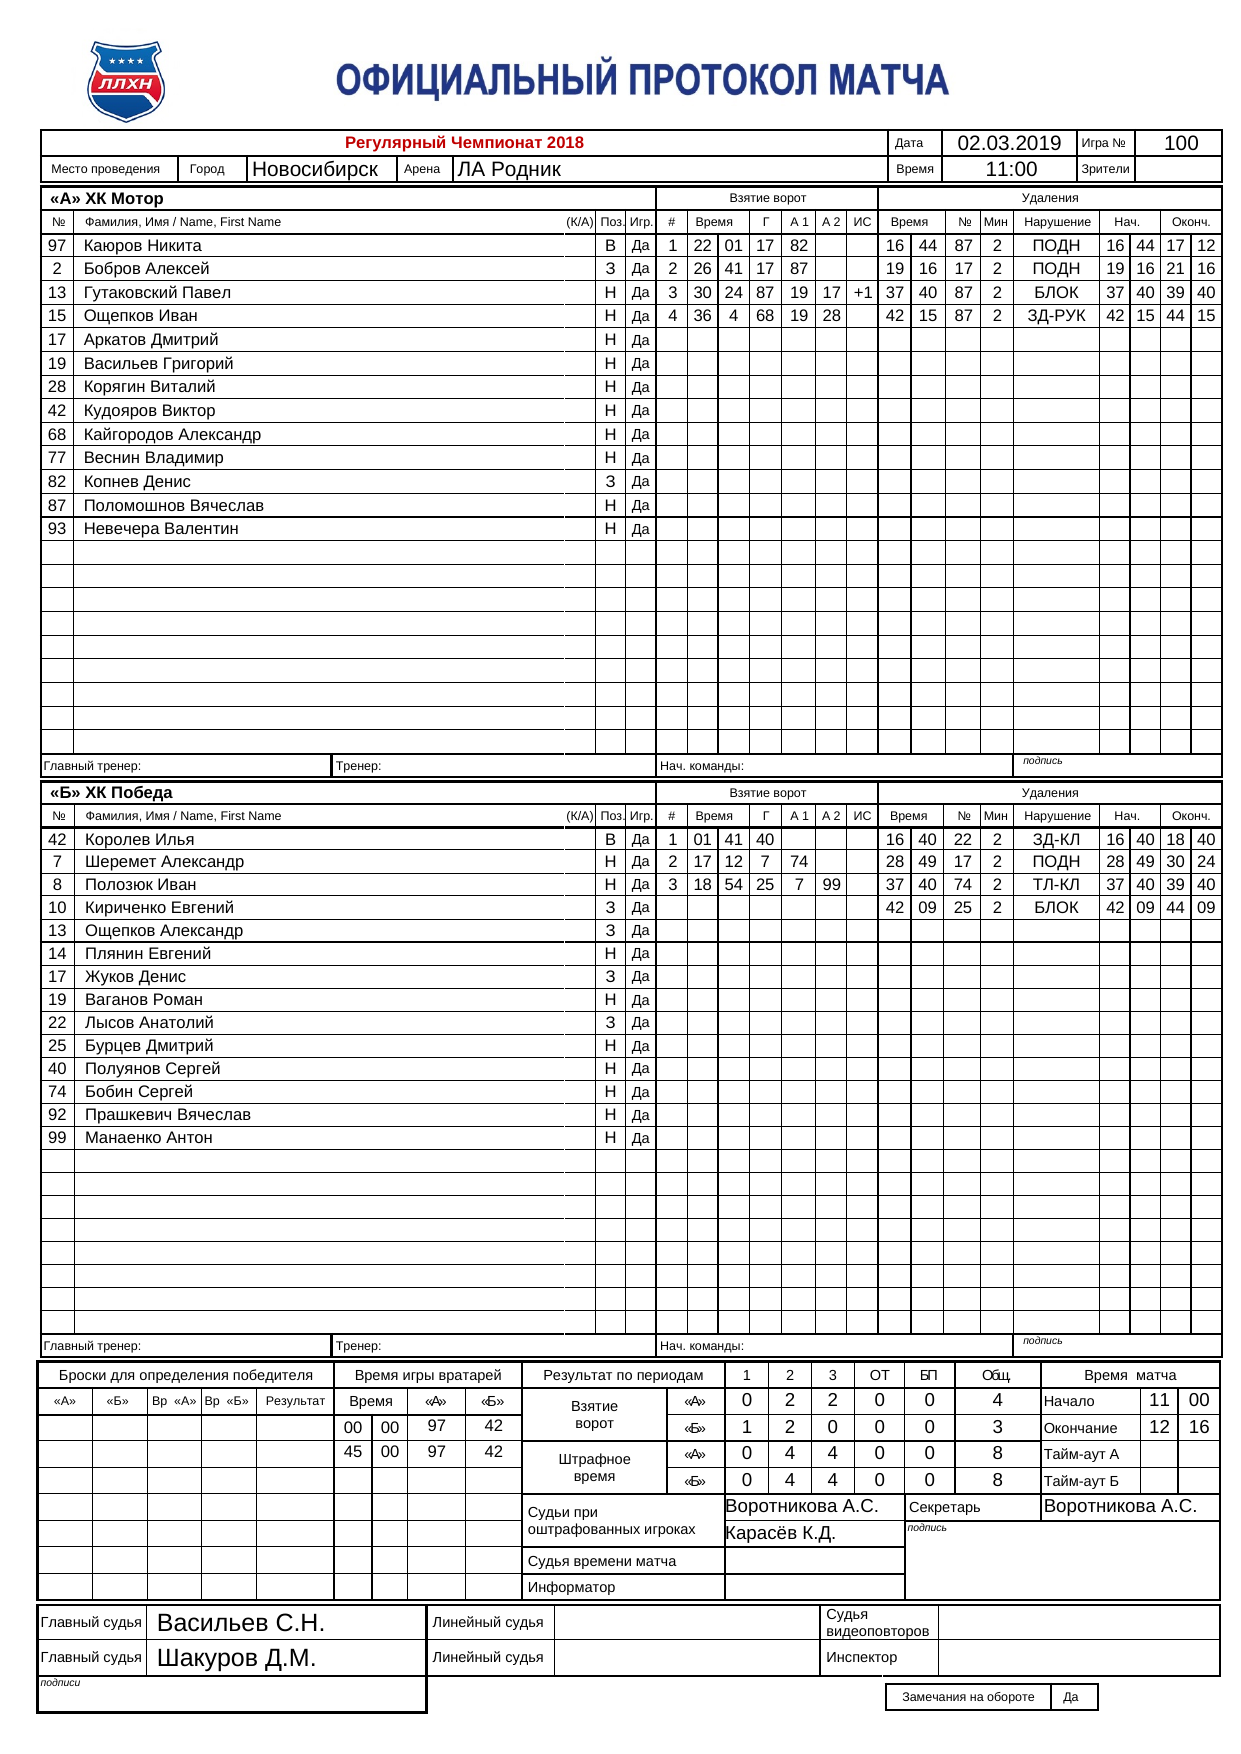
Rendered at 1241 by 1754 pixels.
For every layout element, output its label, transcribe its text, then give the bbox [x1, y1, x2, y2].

table_cell [257, 1468, 333, 1493]
table_cell 22 [688, 235, 717, 256]
table_cell 92 [42, 1104, 74, 1126]
table_cell Нарушение [1014, 805, 1099, 826]
table_cell [1014, 588, 1099, 611]
table_cell [466, 1547, 521, 1573]
table_cell [816, 707, 846, 729]
table_cell [782, 829, 815, 849]
table_cell [1161, 707, 1190, 729]
table_cell [1014, 541, 1099, 564]
table_cell [750, 1058, 781, 1079]
table_cell [1161, 1196, 1190, 1218]
table_cell 99 [42, 1127, 74, 1149]
table_cell [657, 1127, 687, 1149]
table_cell [93, 1441, 147, 1467]
table_cell [719, 920, 749, 941]
table_cell [657, 989, 687, 1011]
table_cell 22 [944, 829, 980, 849]
table_cell [75, 1219, 564, 1241]
table_cell Н [596, 328, 625, 351]
table_cell [782, 423, 815, 445]
table_cell [1100, 636, 1129, 658]
table_cell [816, 1127, 846, 1149]
table_cell Полуянов Сергей [75, 1058, 564, 1079]
table_cell [1131, 1265, 1160, 1287]
table_cell [688, 1311, 717, 1333]
table_cell 21 [1161, 257, 1190, 280]
table_cell [847, 829, 877, 849]
table_cell [202, 1494, 256, 1520]
table_cell [596, 683, 625, 706]
table_cell [782, 1035, 815, 1057]
table_cell З [596, 896, 625, 918]
table_cell [1192, 636, 1221, 658]
table_cell [912, 636, 945, 658]
table_cell Н [596, 943, 625, 964]
table_cell [1131, 1081, 1160, 1103]
table_cell Нач. [1100, 805, 1160, 826]
table_cell 12 [1192, 235, 1221, 256]
table_cell [912, 1012, 943, 1033]
table_cell [688, 376, 717, 398]
table_cell [944, 1311, 980, 1333]
table_cell 40 [912, 829, 943, 849]
table_cell [1014, 446, 1099, 469]
table_cell [688, 1242, 717, 1264]
table_cell [1161, 1311, 1190, 1333]
table_cell Да [626, 1035, 655, 1057]
table_cell [750, 1288, 781, 1310]
table_cell [816, 565, 846, 587]
table_cell Да [626, 874, 655, 895]
table_cell [847, 1127, 877, 1149]
table_cell [1192, 1242, 1221, 1264]
table_cell [565, 423, 595, 445]
table_cell [596, 1219, 625, 1241]
table_cell [879, 1127, 910, 1149]
table_cell [981, 1288, 1013, 1310]
table_cell Жуков Денис [75, 966, 564, 987]
table_cell [1100, 659, 1129, 682]
table_cell [688, 494, 717, 516]
table_cell [1192, 423, 1221, 445]
table_cell [847, 305, 877, 327]
table_cell [944, 1196, 980, 1218]
table_cell Бобин Сергей [75, 1081, 564, 1103]
table_cell [816, 943, 846, 964]
table_cell [1131, 1058, 1160, 1079]
table_cell [912, 588, 945, 611]
table_cell [1161, 989, 1190, 1011]
table_cell [719, 896, 749, 918]
table_cell [847, 612, 877, 634]
table_cell [565, 1104, 595, 1126]
table_cell [1161, 1012, 1190, 1033]
table_cell [148, 1441, 201, 1467]
table_cell [981, 636, 1013, 658]
table_cell Да [626, 257, 655, 280]
table_cell З [596, 470, 625, 493]
table_cell [688, 989, 717, 1011]
table_cell [626, 1173, 655, 1195]
table_cell [657, 588, 687, 611]
table_cell [202, 1574, 256, 1599]
table_cell Ощепков Александр [75, 920, 564, 941]
table_cell Н [596, 850, 625, 872]
table_cell [782, 636, 815, 658]
table_cell [565, 707, 595, 729]
table_cell 16 [879, 829, 910, 849]
table_cell ИС [847, 805, 877, 826]
table_cell [626, 636, 655, 658]
table_cell [816, 541, 846, 564]
table_cell [1100, 541, 1129, 564]
table_cell [816, 920, 846, 941]
table_header Да [1052, 1685, 1097, 1709]
table_cell Игр. [626, 805, 655, 826]
table_cell [1131, 1196, 1160, 1218]
table_cell [1014, 707, 1099, 729]
table_cell [816, 423, 846, 445]
table_cell [596, 541, 625, 564]
table_cell [1100, 612, 1129, 634]
table_cell [596, 612, 625, 634]
table_cell [1131, 1219, 1160, 1241]
table_cell [1100, 1196, 1129, 1218]
table_cell [1131, 328, 1160, 351]
table_cell 14 [42, 943, 74, 964]
table_cell 7 [42, 850, 74, 872]
table_cell [565, 518, 595, 540]
table_cell [408, 1494, 465, 1520]
table_cell [1014, 399, 1099, 422]
table_cell [1192, 328, 1221, 351]
table_cell [719, 989, 749, 1011]
picture [5, 28, 1179, 129]
table_cell [750, 1104, 781, 1126]
table_cell [1014, 1012, 1099, 1033]
table_cell Да [626, 1081, 655, 1103]
table_cell [1014, 470, 1099, 493]
table_cell Бобров Алексей [74, 257, 564, 280]
table_cell Главный судья [39, 1606, 146, 1639]
table_cell [555, 1640, 819, 1675]
table_cell [1161, 612, 1190, 634]
table_cell [1131, 1012, 1160, 1033]
table_cell [879, 399, 910, 422]
table_cell Да [626, 829, 655, 849]
table_cell [688, 659, 717, 682]
table_cell [944, 1035, 980, 1057]
table_cell 42 [42, 399, 73, 422]
table_cell [719, 588, 749, 611]
table_cell [944, 920, 980, 941]
table_cell [912, 470, 945, 493]
table_cell Время [688, 805, 749, 826]
table_cell Да [626, 1127, 655, 1149]
table_cell [750, 943, 781, 964]
table_cell 42 [879, 896, 910, 918]
table_cell 97 [42, 235, 73, 256]
table_cell [719, 1242, 749, 1264]
table_cell З [596, 966, 625, 987]
table_cell [1014, 1081, 1099, 1103]
table_cell [1131, 518, 1160, 540]
table_cell Линейный судья [428, 1606, 554, 1639]
table_cell [1131, 1311, 1160, 1333]
table_cell [74, 565, 564, 587]
table_cell [1131, 1150, 1160, 1172]
table_cell 10 [42, 896, 74, 918]
table_cell [946, 588, 980, 611]
table_header Регулярный Чемпионат 2018 [42, 131, 887, 155]
table_cell [1192, 707, 1221, 729]
table_cell [816, 1035, 846, 1057]
table_cell [847, 494, 877, 516]
table_cell Да [626, 328, 655, 351]
table_cell Да [626, 1058, 655, 1079]
table_cell [750, 541, 781, 564]
table_cell [93, 1547, 147, 1573]
table_cell [1131, 588, 1160, 611]
table_cell [944, 989, 980, 1011]
table_cell 25 [944, 896, 980, 918]
table_cell [565, 352, 595, 374]
table_cell 0 [905, 1468, 954, 1493]
table_cell [946, 328, 980, 351]
table_cell [879, 730, 910, 753]
table_cell (К/А) [565, 805, 595, 826]
table_cell [565, 829, 595, 849]
table_cell [148, 1416, 201, 1440]
table_cell 97 [408, 1416, 465, 1440]
table_cell [912, 1196, 943, 1218]
table_cell А 1 [782, 211, 815, 233]
table_cell [782, 446, 815, 469]
table_cell 15 [912, 305, 945, 327]
table_cell [946, 541, 980, 564]
table_cell [1192, 943, 1221, 964]
table_cell [1100, 920, 1129, 941]
table_cell [1100, 328, 1129, 351]
table_cell [879, 707, 910, 729]
table_cell [1100, 943, 1129, 964]
table_cell [565, 376, 595, 398]
table_cell [782, 1012, 815, 1033]
table_header «Б» ХК Победа [42, 783, 655, 803]
table_cell [565, 257, 595, 280]
table_cell [1161, 565, 1190, 587]
table_cell [719, 328, 749, 351]
table_cell [1131, 494, 1160, 516]
table_cell [596, 659, 625, 682]
table_cell Фамилия, Имя / Name, First Name [74, 211, 565, 233]
table_cell Да [626, 989, 655, 1011]
table_cell [688, 399, 717, 422]
table_cell [782, 1242, 815, 1264]
table_cell [1100, 707, 1129, 729]
table_cell [944, 1127, 980, 1149]
table_cell [1161, 494, 1190, 516]
table_cell [981, 1265, 1013, 1287]
table_cell Васильев С.Н. [147, 1606, 425, 1639]
table_cell [1161, 1058, 1190, 1079]
table_cell [981, 943, 1013, 964]
table_cell Инспектор [821, 1640, 938, 1675]
table_cell 28 [879, 850, 910, 872]
table_cell [148, 1494, 201, 1520]
table_cell [816, 829, 846, 849]
table_header Удаления [879, 783, 1221, 803]
table_cell Васильев Григорий [74, 352, 564, 374]
table_cell [847, 376, 877, 398]
table_cell [657, 518, 687, 540]
table_header 02.03.2019 [943, 131, 1076, 155]
table_cell [202, 1468, 256, 1493]
table_cell [373, 1521, 407, 1546]
table_cell [1161, 376, 1190, 398]
table_cell [912, 1173, 943, 1195]
table_cell [1014, 1035, 1099, 1057]
table_cell [912, 1127, 943, 1149]
table_cell Да [626, 352, 655, 374]
table_cell [1014, 565, 1099, 587]
table_cell 2 [657, 850, 687, 872]
table_cell [657, 730, 687, 753]
table_cell [847, 659, 877, 682]
table_cell [39, 1521, 92, 1546]
table_cell 12 [719, 850, 749, 872]
table_cell [816, 328, 846, 351]
table_cell ПОДН [1014, 850, 1099, 872]
table_cell Н [596, 305, 625, 327]
table_cell [1099, 1682, 1220, 1711]
table_cell [565, 966, 595, 987]
table_cell [74, 730, 564, 753]
table_cell [1014, 1173, 1099, 1195]
table_cell [981, 1311, 1013, 1333]
table_cell 2 [981, 874, 1013, 895]
table_cell Да [626, 235, 655, 256]
table_cell 40 [42, 1058, 74, 1079]
table_cell 24 [719, 281, 749, 303]
table_cell [750, 896, 781, 918]
table_cell Нач. [1100, 211, 1160, 233]
table_cell З [596, 920, 625, 941]
table_cell 12 [1141, 1415, 1177, 1440]
table_cell [565, 1012, 595, 1033]
table_cell [657, 399, 687, 422]
table_cell [565, 989, 595, 1011]
table_cell Да [626, 1012, 655, 1033]
table_cell [1192, 1150, 1221, 1172]
table_cell [257, 1547, 333, 1573]
table_cell [719, 1104, 749, 1126]
table_cell [688, 588, 717, 611]
table_cell Каюров Никита [74, 235, 564, 256]
table_cell [750, 423, 781, 445]
table_cell [75, 1150, 564, 1172]
table_cell [847, 943, 877, 964]
table_cell [42, 541, 73, 564]
table_cell [1131, 423, 1160, 445]
table_cell 87 [946, 235, 980, 256]
table_cell [944, 1081, 980, 1103]
table_cell [1100, 683, 1129, 706]
table_cell 22 [42, 1012, 74, 1033]
table_cell 2 [42, 257, 73, 280]
table_cell № [42, 211, 73, 233]
table_cell [847, 1081, 877, 1103]
table_cell [750, 1265, 781, 1287]
table_cell [912, 565, 945, 587]
table_cell Королев Илья [75, 829, 564, 849]
table_cell [42, 1219, 74, 1241]
table_cell [1161, 1173, 1190, 1195]
table_cell [1014, 989, 1099, 1011]
table_cell Бурцев Дмитрий [75, 1035, 564, 1057]
table_cell [1100, 730, 1129, 753]
table_cell [202, 1547, 256, 1573]
table_cell Фамилия, Имя / Name, First Name [75, 805, 565, 826]
table_cell [688, 1265, 717, 1287]
table_cell [782, 683, 815, 706]
table_cell 1 [726, 1415, 768, 1440]
table_cell З [596, 257, 625, 280]
table_cell Н [596, 423, 625, 445]
table_cell [1014, 328, 1099, 351]
table_cell [1141, 1441, 1177, 1467]
table_cell 8 [956, 1442, 1040, 1467]
table_cell Штрафное время [523, 1442, 666, 1493]
table_cell [565, 612, 595, 634]
table_cell [847, 966, 877, 987]
table_cell 13 [42, 281, 73, 303]
table_cell [981, 1196, 1013, 1218]
table_cell 74 [944, 874, 980, 895]
table_cell [565, 281, 595, 303]
table_cell [688, 966, 717, 987]
table_cell [816, 235, 846, 256]
table_cell 82 [782, 235, 815, 256]
table_cell [912, 376, 945, 398]
table_cell Да [626, 518, 655, 540]
table_cell [1100, 446, 1129, 469]
table_cell [719, 423, 749, 445]
table_cell Нарушение [1014, 211, 1099, 233]
table_cell [879, 943, 910, 964]
table_header 1 [726, 1363, 768, 1387]
table_cell [688, 683, 717, 706]
table_cell В [596, 829, 625, 849]
table_cell 2 [812, 1389, 854, 1413]
table_cell [1100, 1104, 1129, 1126]
table_cell [912, 1150, 943, 1172]
table_cell [879, 1012, 910, 1033]
table_cell 25 [42, 1035, 74, 1057]
table_cell [257, 1441, 333, 1467]
table_cell [1161, 1150, 1190, 1172]
table_cell [981, 707, 1013, 729]
table_cell 40 [1131, 281, 1160, 303]
table_cell [42, 1288, 74, 1310]
table_cell [912, 352, 945, 374]
table_cell [1014, 352, 1099, 374]
table_cell [1131, 1035, 1160, 1057]
table_cell [1192, 683, 1221, 706]
table_cell [879, 1242, 910, 1264]
table_cell 44 [912, 235, 945, 256]
table_cell [565, 943, 595, 964]
table_cell [202, 1521, 256, 1546]
table_cell [1161, 943, 1190, 964]
table_cell [816, 257, 846, 280]
table_cell [879, 541, 910, 564]
table_cell [688, 565, 717, 587]
table_header Замечания на обороте [887, 1685, 1050, 1709]
table_cell [782, 1173, 815, 1195]
table_cell [847, 1035, 877, 1057]
table_cell (К/А) [565, 211, 595, 233]
table_cell [657, 541, 687, 564]
table_cell «Б» [668, 1415, 724, 1440]
table_cell Судья видеоповторов [821, 1606, 938, 1639]
table_cell Игр. [626, 211, 655, 233]
table_cell 87 [782, 257, 815, 280]
table_cell Секретарь [906, 1495, 1040, 1520]
table_cell [879, 1035, 910, 1057]
table_cell [657, 1035, 687, 1057]
table_cell [847, 352, 877, 374]
table_cell [912, 612, 945, 634]
table_cell [912, 328, 945, 351]
table_cell [1100, 423, 1129, 445]
table_cell 3 [657, 281, 687, 303]
table_cell 17 [750, 235, 781, 256]
table_cell [565, 1219, 595, 1241]
table_cell 4 [769, 1442, 811, 1467]
table_cell [981, 1219, 1013, 1241]
table_cell [1131, 399, 1160, 422]
table_cell Нач. команды: [657, 1335, 1012, 1356]
table_cell [847, 1058, 877, 1079]
table_cell [946, 423, 980, 445]
table_cell [1192, 1058, 1221, 1079]
table_cell [939, 1606, 1219, 1639]
table_cell Город [179, 157, 246, 181]
table_header «А» ХК Мотор [42, 188, 655, 209]
table_cell [1100, 1173, 1129, 1195]
table_cell Да [626, 1104, 655, 1126]
table_cell [1192, 920, 1221, 941]
table_cell [1014, 423, 1099, 445]
table_cell Время [688, 211, 749, 233]
table_cell Зрители [1078, 157, 1134, 181]
table_cell [1179, 1441, 1219, 1467]
table_cell Н [596, 1127, 625, 1149]
table_cell [657, 1219, 687, 1241]
table_cell [719, 446, 749, 469]
table_cell [42, 565, 73, 587]
table_cell [782, 943, 815, 964]
table_cell [596, 1242, 625, 1264]
table_cell [39, 1468, 92, 1493]
table_cell [719, 470, 749, 493]
table_cell [726, 1548, 904, 1573]
table_cell [39, 1416, 92, 1440]
table_cell [688, 1058, 717, 1079]
table_cell [1192, 399, 1221, 422]
table_cell 97 [408, 1441, 465, 1467]
table_cell [565, 896, 595, 918]
table_cell 19 [879, 257, 910, 280]
table_cell [1192, 1012, 1221, 1033]
table_cell [1192, 1196, 1221, 1218]
table_cell [1014, 518, 1099, 540]
table_cell [750, 399, 781, 422]
table_cell ЛА Родник [454, 157, 887, 181]
table_cell [1100, 1242, 1129, 1264]
table_cell [373, 1468, 407, 1493]
table_header Общ. [956, 1363, 1040, 1387]
table_cell [1161, 1035, 1190, 1057]
table_cell [202, 1441, 256, 1467]
table_cell [42, 707, 73, 729]
table_cell Воротникова А.С. [1042, 1495, 1219, 1520]
table_cell [1014, 1242, 1099, 1264]
table_header Результат по периодам [523, 1363, 724, 1387]
table_cell [555, 1606, 819, 1639]
table_cell [847, 1104, 877, 1126]
table_cell [466, 1521, 521, 1546]
table_cell [1161, 446, 1190, 469]
table_cell 2 [981, 850, 1013, 872]
table_cell [565, 1265, 595, 1287]
table_cell [1014, 636, 1099, 658]
table_cell [1014, 376, 1099, 398]
table_cell [1161, 1288, 1190, 1310]
table_cell [688, 1081, 717, 1103]
table_cell [879, 659, 910, 682]
table_cell [626, 1242, 655, 1264]
table_cell +1 [847, 281, 877, 303]
table_cell [719, 494, 749, 516]
table_cell 19 [42, 989, 74, 1011]
table_cell [42, 1196, 74, 1218]
table_cell [257, 1494, 333, 1520]
table_cell [657, 1242, 687, 1264]
table_cell [847, 896, 877, 918]
table_cell [657, 446, 687, 469]
table_cell [719, 1058, 749, 1079]
table_cell [257, 1521, 333, 1546]
table_cell 37 [1100, 874, 1129, 895]
table_cell [74, 588, 564, 611]
table_cell [946, 612, 980, 634]
table_cell 17 [750, 257, 781, 280]
table_cell Г [750, 805, 781, 826]
table_cell [816, 1150, 846, 1172]
table_cell [946, 707, 980, 729]
table_cell Нач. команды: [657, 755, 1012, 776]
table_cell [1131, 683, 1160, 706]
table_cell [719, 399, 749, 422]
table_cell [816, 989, 846, 1011]
table_cell [565, 305, 595, 327]
table_cell [782, 1081, 815, 1103]
table_cell [816, 659, 846, 682]
table_cell Поз. [596, 211, 625, 233]
table_cell [981, 1012, 1013, 1033]
table_cell [750, 636, 781, 658]
table_cell 93 [42, 518, 73, 540]
table_cell [596, 1196, 625, 1218]
table_cell [719, 1173, 749, 1195]
table_cell 0 [905, 1415, 954, 1440]
table_cell 25 [750, 874, 781, 895]
table_cell [847, 446, 877, 469]
table_cell [1192, 565, 1221, 587]
table_cell 17 [944, 850, 980, 872]
table_cell [847, 565, 877, 587]
table_cell [42, 1173, 74, 1195]
table_cell [75, 1242, 564, 1264]
table_cell [750, 518, 781, 540]
table_cell [981, 328, 1013, 351]
table_cell [1131, 1242, 1160, 1264]
table_cell [981, 989, 1013, 1011]
table_cell 40 [912, 874, 943, 895]
table_cell 16 [1179, 1415, 1219, 1440]
table_cell [565, 1081, 595, 1103]
table_cell [879, 446, 910, 469]
table_cell [74, 659, 564, 682]
table_cell [1100, 1311, 1129, 1333]
table_cell [944, 943, 980, 964]
table_cell [946, 683, 980, 706]
table_cell [148, 1574, 201, 1599]
table_cell [565, 683, 595, 706]
table_cell [816, 588, 846, 611]
table_header Взятие ворот [657, 783, 877, 803]
table_cell [1131, 659, 1160, 682]
table_cell [657, 352, 687, 374]
table_cell [1131, 989, 1160, 1011]
table_cell [688, 1012, 717, 1033]
table_cell подпись [1014, 755, 1221, 776]
table_cell [782, 1219, 815, 1241]
table_cell Да [626, 376, 655, 398]
table_cell [565, 1058, 595, 1079]
table_cell [847, 1265, 877, 1287]
table_cell [408, 1547, 465, 1573]
table_cell [847, 683, 877, 706]
table_cell 16 [1192, 257, 1221, 280]
table_cell [202, 1416, 256, 1440]
table_cell [879, 565, 910, 587]
table_cell [596, 730, 625, 753]
table_cell [1100, 966, 1129, 987]
table_cell Да [626, 943, 655, 964]
table_cell [688, 896, 717, 918]
table_cell ЗД-РУК [1014, 305, 1099, 327]
table_cell 17 [816, 281, 846, 303]
table_cell 19 [782, 305, 815, 327]
table_header Время игры вратарей [335, 1363, 521, 1387]
table_cell «Б » [466, 1389, 521, 1413]
table_cell 49 [1131, 850, 1160, 872]
table_cell [688, 1173, 717, 1195]
table_cell [688, 1288, 717, 1310]
table_cell [1192, 1311, 1221, 1333]
table_cell [946, 399, 980, 422]
table_cell 41 [719, 829, 749, 849]
table_cell Н [596, 399, 625, 422]
table_cell [719, 352, 749, 374]
table_cell [816, 1104, 846, 1126]
table_cell 40 [750, 829, 781, 849]
table_cell 54 [719, 874, 749, 895]
table_cell [42, 730, 73, 753]
table_cell [1014, 943, 1099, 964]
table_cell [688, 1196, 717, 1218]
table_cell [782, 1150, 815, 1172]
table_cell [981, 1058, 1013, 1079]
table_cell [782, 896, 815, 918]
table_cell [688, 943, 717, 964]
table_cell 0 [726, 1468, 768, 1493]
table_cell [596, 1311, 625, 1333]
table_cell 82 [42, 470, 73, 493]
table_cell [1131, 966, 1160, 987]
table_cell [847, 423, 877, 445]
table_cell [879, 1219, 910, 1241]
table_cell [42, 1242, 74, 1264]
table_cell [944, 1104, 980, 1126]
table_cell [1131, 943, 1160, 964]
table_cell [657, 1173, 687, 1195]
table_cell 18 [1161, 829, 1190, 849]
table_cell № [42, 805, 74, 826]
table_cell 42 [466, 1441, 521, 1467]
table_cell 74 [782, 850, 815, 872]
table_cell 2 [769, 1415, 811, 1440]
table_cell [626, 707, 655, 729]
table_cell [912, 989, 943, 1011]
table_cell Линейный судья [428, 1640, 554, 1675]
table_cell [1014, 683, 1099, 706]
table_cell [912, 683, 945, 706]
table_cell 28 [1100, 850, 1129, 872]
table_cell [879, 423, 910, 445]
table_cell [912, 659, 945, 682]
table_cell [816, 446, 846, 469]
table_cell [944, 1150, 980, 1172]
table_cell [750, 1242, 781, 1264]
table_cell [1014, 730, 1099, 753]
table_cell [879, 376, 910, 398]
table_cell [42, 1311, 74, 1333]
table_cell [1131, 470, 1160, 493]
table_cell 0 [905, 1389, 954, 1413]
table_cell [719, 518, 749, 540]
table_cell [1161, 1081, 1190, 1103]
table_cell [719, 1150, 749, 1172]
table_cell [596, 1288, 625, 1310]
table_cell [1136, 157, 1221, 181]
table_cell [719, 943, 749, 964]
table_cell Невечера Валентин [74, 518, 564, 540]
table_cell 17 [42, 966, 74, 987]
table_cell 44 [1131, 235, 1160, 256]
table_cell 16 [1131, 257, 1160, 280]
table_cell [1014, 1104, 1099, 1126]
table_cell [148, 1468, 201, 1493]
table_cell [782, 730, 815, 753]
table_cell Главный тренер: [42, 1335, 330, 1356]
table_cell 28 [816, 305, 846, 327]
table_cell [816, 376, 846, 398]
table_cell [74, 636, 564, 658]
table_cell [719, 730, 749, 753]
table_cell подписи [39, 1677, 425, 1711]
table_cell [879, 1265, 910, 1287]
table_cell [879, 352, 910, 374]
table_cell 00 [373, 1441, 407, 1467]
table_cell «А» [408, 1389, 465, 1413]
table_cell [565, 588, 595, 611]
table_cell [565, 399, 595, 422]
table_cell [596, 1173, 625, 1195]
table_cell [626, 730, 655, 753]
table_cell [847, 1150, 877, 1172]
table_cell 19 [42, 352, 73, 374]
table_cell 7 [782, 874, 815, 895]
table_cell [688, 518, 717, 540]
table_cell [75, 1173, 564, 1195]
table_cell 3 [657, 874, 687, 895]
table_cell [1161, 1242, 1190, 1264]
table_cell [719, 1265, 749, 1287]
table_cell 16 [1100, 829, 1129, 849]
table_cell [912, 541, 945, 564]
table_cell [565, 636, 595, 658]
table_cell [93, 1468, 147, 1493]
table_cell [1192, 446, 1221, 469]
table_cell Да [626, 896, 655, 918]
table_cell Да [626, 446, 655, 469]
table_cell [1100, 1288, 1129, 1310]
table_cell [944, 1012, 980, 1033]
table_cell Взятие ворот [523, 1389, 666, 1440]
table_cell [879, 636, 910, 658]
table_cell [912, 730, 945, 753]
table_cell [782, 920, 815, 941]
table_cell [1161, 399, 1190, 422]
table_cell [816, 896, 846, 918]
table_cell [1014, 1265, 1099, 1287]
table_cell [1192, 1104, 1221, 1126]
table_cell [657, 494, 687, 516]
table_cell [1161, 1219, 1190, 1241]
table_cell [565, 874, 595, 895]
table_cell [1131, 376, 1160, 398]
table_cell 49 [912, 850, 943, 872]
table_cell [750, 328, 781, 351]
table_cell [750, 470, 781, 493]
table_cell [74, 707, 564, 729]
table_cell [726, 1575, 904, 1599]
table_cell [1014, 1288, 1099, 1310]
table_cell [782, 328, 815, 351]
table_cell [626, 659, 655, 682]
table_cell [719, 1127, 749, 1149]
table_cell Время [879, 805, 943, 826]
table_cell [657, 659, 687, 682]
table_cell «А» [668, 1389, 724, 1413]
table_cell А 1 [782, 805, 815, 826]
table_cell [565, 235, 595, 256]
table_cell [565, 541, 595, 564]
table_cell Лысов Анатолий [75, 1012, 564, 1033]
table_cell [879, 989, 910, 1011]
table_cell [719, 1288, 749, 1310]
table_cell [565, 920, 595, 941]
table_cell [626, 612, 655, 634]
table_cell 0 [855, 1468, 904, 1493]
table_cell 4 [769, 1468, 811, 1493]
table_cell [1161, 588, 1190, 611]
table_cell [626, 683, 655, 706]
table_cell [944, 1265, 980, 1287]
table_cell [657, 707, 687, 729]
table_cell [1131, 446, 1160, 469]
table_cell Кудояров Виктор [74, 399, 564, 422]
table_cell [75, 1265, 564, 1287]
table_cell Кайгородов Александр [74, 423, 564, 445]
table_cell [1131, 565, 1160, 587]
table_cell Н [596, 989, 625, 1011]
table_cell 15 [42, 305, 73, 327]
table_cell [750, 920, 781, 941]
table_cell [1161, 920, 1190, 941]
table_cell [912, 1219, 943, 1241]
table_cell [1100, 565, 1129, 587]
table_cell [1192, 541, 1221, 564]
table_cell Н [596, 281, 625, 303]
table_cell [912, 1035, 943, 1057]
table_cell [1131, 1288, 1160, 1310]
table_cell [816, 612, 846, 634]
table_cell ТЛ-КЛ [1014, 874, 1099, 895]
table_cell [1131, 730, 1160, 753]
table_cell [74, 683, 564, 706]
table_cell [719, 1035, 749, 1057]
table_cell [816, 1173, 846, 1195]
table_cell [688, 1127, 717, 1149]
table_cell [1100, 352, 1129, 374]
table_cell [944, 1058, 980, 1079]
table_cell [912, 518, 945, 540]
table_cell [879, 1104, 910, 1126]
table_cell 4 [719, 305, 749, 327]
table_cell [1161, 730, 1190, 753]
table_cell [74, 612, 564, 634]
table_cell [1131, 1127, 1160, 1149]
table_header 3 [812, 1363, 854, 1387]
table_cell [946, 470, 980, 493]
table_cell [1100, 1012, 1129, 1033]
table_cell Плянин Евгений [75, 943, 564, 964]
table_cell [782, 588, 815, 611]
table_cell [944, 1242, 980, 1264]
table_cell [1131, 612, 1160, 634]
table_cell Да [626, 494, 655, 516]
table_cell [39, 1547, 92, 1573]
table_cell [847, 1311, 877, 1333]
table_cell [657, 683, 687, 706]
table_cell 40 [1131, 874, 1160, 895]
table_cell 17 [42, 328, 73, 351]
table_cell [93, 1574, 147, 1599]
table_cell [1131, 920, 1160, 941]
table_cell [981, 494, 1013, 516]
table_cell [946, 446, 980, 469]
table_cell 0 [726, 1389, 768, 1413]
table_cell [657, 1288, 687, 1310]
table_cell [1014, 966, 1099, 987]
table_cell [847, 470, 877, 493]
table_cell 30 [688, 281, 717, 303]
table_cell [688, 423, 717, 445]
table_cell 4 [657, 305, 687, 327]
table_cell Аркатов Дмитрий [74, 328, 564, 351]
table_cell [1100, 1035, 1129, 1057]
table_cell ПОДН [1014, 257, 1099, 280]
table_cell [981, 446, 1013, 469]
table_cell [688, 1219, 717, 1241]
table_cell [626, 1219, 655, 1241]
table_cell БЛОК [1014, 281, 1099, 303]
table_cell Н [596, 1035, 625, 1057]
table_cell 2 [769, 1389, 811, 1413]
table_cell Н [596, 352, 625, 374]
table_cell [335, 1521, 371, 1546]
table_cell Кириченко Евгений [75, 896, 564, 918]
table_cell Да [626, 399, 655, 422]
table_cell [879, 683, 910, 706]
table_cell [688, 920, 717, 941]
table_cell [373, 1547, 407, 1573]
table_cell Веснин Владимир [74, 446, 564, 469]
table_cell 42 [1100, 896, 1129, 918]
table_cell [1161, 636, 1190, 658]
table_cell Ощепков Иван [74, 305, 564, 327]
table_cell Н [596, 446, 625, 469]
table_cell [626, 1288, 655, 1310]
table_cell [981, 423, 1013, 445]
table_cell [879, 1081, 910, 1103]
table_cell [596, 588, 625, 611]
table_cell [782, 1058, 815, 1079]
table_cell «А» [39, 1389, 92, 1413]
table_header 2 [769, 1363, 811, 1387]
table_cell [373, 1494, 407, 1520]
table_cell [42, 588, 73, 611]
table_cell [1100, 1219, 1129, 1241]
table_cell Шакуров Д.М. [147, 1640, 425, 1675]
table_cell [1179, 1468, 1219, 1493]
table_cell [1014, 1196, 1099, 1218]
table_cell [719, 1196, 749, 1218]
table_cell 0 [812, 1415, 854, 1440]
table_cell 13 [42, 920, 74, 941]
table_cell [879, 328, 910, 351]
table_cell [816, 1265, 846, 1287]
table_cell 99 [816, 874, 846, 895]
table_cell Н [596, 494, 625, 516]
table_header 100 [1136, 131, 1221, 155]
table_cell Да [626, 966, 655, 987]
table_cell [719, 683, 749, 706]
table_cell [688, 1104, 717, 1126]
table_cell [688, 636, 717, 658]
table_cell [1161, 470, 1190, 493]
table_cell [565, 1173, 595, 1195]
table_cell [565, 328, 595, 351]
table_cell [816, 1058, 846, 1079]
table_cell [39, 1494, 92, 1520]
table_cell [750, 352, 781, 374]
table_cell [1192, 470, 1221, 493]
table_cell [596, 1150, 625, 1172]
table_cell 0 [855, 1442, 904, 1467]
table_cell [1192, 1265, 1221, 1287]
table_cell [1014, 1150, 1099, 1172]
table_cell [565, 659, 595, 682]
table_cell ЗД-КЛ [1014, 829, 1099, 849]
table_cell [42, 683, 73, 706]
table_cell [847, 1012, 877, 1033]
table_cell «А» [668, 1442, 724, 1467]
table_cell [879, 1058, 910, 1079]
table_cell Да [626, 850, 655, 872]
table_cell [816, 470, 846, 493]
table_cell [688, 1150, 717, 1172]
table_cell [1014, 1311, 1099, 1333]
table_cell [750, 1127, 781, 1149]
table_cell 00 [335, 1416, 371, 1440]
table_cell 11 [1141, 1389, 1177, 1413]
table_cell Судья времени матча [523, 1548, 724, 1573]
table_cell 2 [981, 829, 1013, 849]
table_cell [688, 707, 717, 729]
table_cell [816, 494, 846, 516]
table_cell [750, 1311, 781, 1333]
table_cell З [596, 1012, 625, 1033]
table_cell [847, 518, 877, 540]
table_cell Мин [981, 805, 1013, 826]
table_cell [847, 541, 877, 564]
table_cell [939, 1640, 1219, 1675]
table_cell Н [596, 518, 625, 540]
table_cell [847, 257, 877, 280]
table_cell [782, 1196, 815, 1218]
table_cell 42 [42, 829, 74, 849]
table_cell [1014, 659, 1099, 682]
table_cell 16 [1100, 235, 1129, 256]
table_cell [1014, 1058, 1099, 1079]
table_cell [883, 1677, 1220, 1681]
table_cell 40 [912, 281, 945, 303]
table_cell [782, 659, 815, 682]
table_cell [1192, 612, 1221, 634]
table_cell [42, 1265, 74, 1287]
table_cell [1161, 541, 1190, 564]
table_cell [750, 612, 781, 634]
table_cell [565, 730, 595, 753]
table_cell 17 [946, 257, 980, 280]
table_cell [657, 636, 687, 658]
table_cell [981, 730, 1013, 753]
table_cell 8 [42, 874, 74, 895]
table_cell [657, 423, 687, 445]
table_cell [657, 1012, 687, 1033]
table_cell № [946, 211, 980, 233]
table_cell [912, 423, 945, 445]
table_cell [408, 1521, 465, 1546]
table_cell Гутаковский Павел [74, 281, 564, 303]
table_cell [1100, 376, 1129, 398]
table_cell БЛОК [1014, 896, 1099, 918]
table_cell [719, 565, 749, 587]
table_cell [944, 1288, 980, 1310]
table_cell [912, 1104, 943, 1126]
table_cell [39, 1574, 92, 1599]
table_cell 30 [1161, 850, 1190, 872]
table_cell 2 [981, 896, 1013, 918]
table_cell подпись [1014, 1335, 1221, 1356]
table_cell [946, 376, 980, 398]
table_cell [782, 612, 815, 634]
table_cell 42 [1100, 305, 1129, 327]
table_cell [42, 1150, 74, 1172]
table_cell [946, 659, 980, 682]
table_cell [1192, 352, 1221, 374]
table_cell [1192, 1081, 1221, 1103]
table_cell [1192, 1035, 1221, 1057]
table_cell 44 [1161, 305, 1190, 327]
table_cell [688, 730, 717, 753]
table_cell [750, 1150, 781, 1172]
table_cell [782, 966, 815, 987]
table_cell [782, 541, 815, 564]
table_cell [335, 1494, 371, 1520]
table_cell [1131, 541, 1160, 564]
table_cell [879, 588, 910, 611]
table_cell № [944, 805, 980, 826]
table_cell [750, 683, 781, 706]
table_cell Ваганов Роман [75, 989, 564, 1011]
table_cell [565, 470, 595, 493]
table_cell Карасёв К.Д. [726, 1521, 904, 1546]
table_cell Да [626, 423, 655, 445]
table_cell [565, 446, 595, 469]
table_cell 87 [750, 281, 781, 303]
table_cell 37 [879, 874, 910, 895]
table_cell [93, 1494, 147, 1520]
table_cell [946, 494, 980, 516]
table_cell [946, 730, 980, 753]
table_cell [1131, 1173, 1160, 1195]
table_cell 00 [373, 1416, 407, 1440]
table_cell 40 [1131, 829, 1160, 849]
table_cell [912, 1288, 943, 1310]
table_cell [944, 966, 980, 987]
table_cell [657, 966, 687, 987]
table_cell Окончание [1042, 1415, 1140, 1440]
table_cell 2 [657, 257, 687, 280]
table_cell [981, 1150, 1013, 1172]
table_header Время матча [1042, 1363, 1219, 1387]
table_cell [981, 1242, 1013, 1264]
table_cell [1100, 1058, 1129, 1079]
table_cell Копнев Денис [74, 470, 564, 493]
table_cell [847, 1219, 877, 1241]
table_cell 2 [981, 235, 1013, 256]
table_cell [1192, 1219, 1221, 1241]
table_cell [981, 920, 1013, 941]
table_cell [1161, 683, 1190, 706]
table_cell [565, 1196, 595, 1218]
table_cell [816, 683, 846, 706]
table_cell [981, 352, 1013, 374]
table_cell [719, 1219, 749, 1241]
table_cell [719, 1311, 749, 1333]
table_cell Главный тренер: [42, 755, 330, 776]
table_cell [1161, 518, 1190, 540]
table_cell [719, 1012, 749, 1033]
table_cell [1100, 588, 1129, 611]
table_cell 1 [657, 235, 687, 256]
table_cell [688, 612, 717, 634]
table_cell [782, 1265, 815, 1287]
table_cell 00 [1179, 1389, 1219, 1413]
table_cell [565, 1150, 595, 1172]
table_cell [1100, 1127, 1129, 1149]
table_cell Г [750, 211, 781, 233]
table_cell [782, 565, 815, 587]
table_cell [782, 352, 815, 374]
table_cell [408, 1574, 465, 1599]
table_cell Оконч. [1161, 805, 1221, 826]
table_cell [879, 494, 910, 516]
table_cell 74 [42, 1081, 74, 1103]
table_cell [750, 588, 781, 611]
table_cell [816, 1081, 846, 1103]
table_cell [1014, 1219, 1099, 1241]
table_cell 4 [812, 1468, 854, 1493]
table_cell [912, 1242, 943, 1264]
table_cell [750, 730, 781, 753]
table_cell Вр «А» [148, 1389, 201, 1413]
table_cell 28 [42, 376, 73, 398]
table_cell [1014, 612, 1099, 634]
table_cell «Б» [93, 1389, 147, 1413]
table_cell [148, 1547, 201, 1573]
table_cell 19 [1100, 257, 1129, 280]
table_cell Поломошнов Вячеслав [74, 494, 564, 516]
table_cell 44 [1161, 896, 1190, 918]
table_cell [626, 541, 655, 564]
table_cell 36 [688, 305, 717, 327]
table_cell [847, 1173, 877, 1195]
table_cell 09 [912, 896, 943, 918]
table_cell 40 [1192, 829, 1221, 849]
table_header Игра № [1078, 131, 1134, 155]
table_cell [912, 1081, 943, 1103]
table_cell [816, 1219, 846, 1241]
table_cell Тренер: [333, 1335, 655, 1356]
table_cell [1131, 1104, 1160, 1126]
table_cell Мин [981, 211, 1013, 233]
table_cell 37 [879, 281, 910, 303]
table_cell [719, 1081, 749, 1103]
table_cell [782, 989, 815, 1011]
table_cell [565, 850, 595, 872]
table_cell [657, 1058, 687, 1079]
table_cell 77 [42, 446, 73, 469]
table_cell 2 [981, 257, 1013, 280]
table_cell [816, 850, 846, 872]
table_cell [912, 494, 945, 516]
table_cell [657, 1104, 687, 1126]
table_cell 2 [981, 305, 1013, 327]
table_cell 19 [782, 281, 815, 303]
table_cell [750, 1081, 781, 1103]
table_cell Время [879, 211, 945, 233]
table_cell [257, 1416, 333, 1440]
table_cell [42, 612, 73, 634]
table_cell [657, 376, 687, 398]
table_cell [657, 328, 687, 351]
table_cell [981, 683, 1013, 706]
table_cell [335, 1547, 371, 1573]
table_cell [75, 1311, 564, 1333]
table_cell 0 [726, 1442, 768, 1467]
table_cell [626, 1150, 655, 1172]
table_cell [981, 399, 1013, 422]
table_cell [373, 1574, 407, 1599]
table_cell [1100, 470, 1129, 493]
table_cell [912, 399, 945, 422]
table_cell Тайм-аут Б [1042, 1468, 1140, 1493]
table_cell А 2 [816, 211, 846, 233]
table_cell Главный судья [39, 1640, 146, 1675]
table_cell 11:00 [943, 157, 1076, 181]
table_cell [782, 707, 815, 729]
table_cell [750, 966, 781, 987]
table_cell подпись [906, 1522, 1219, 1599]
table_cell 8 [956, 1468, 1040, 1493]
table_cell [750, 1196, 781, 1218]
table_header БП [905, 1363, 954, 1387]
table_cell 87 [946, 305, 980, 327]
table_cell 17 [688, 850, 717, 872]
table_cell [912, 943, 943, 964]
table_cell [626, 588, 655, 611]
table_cell [879, 612, 910, 634]
table_cell [39, 1441, 92, 1467]
table_cell 26 [688, 257, 717, 280]
table_cell [847, 1196, 877, 1218]
table_cell [1192, 588, 1221, 611]
table_cell Судьи при оштрафованных игроках [523, 1495, 724, 1546]
table_cell [1192, 1127, 1221, 1149]
table_cell Да [626, 281, 655, 303]
table_cell [847, 1242, 877, 1264]
table_cell [42, 636, 73, 658]
table_cell 09 [1131, 896, 1160, 918]
table_cell [657, 920, 687, 941]
table_cell [847, 328, 877, 351]
table_cell [1014, 494, 1099, 516]
table_cell Вр «Б» [202, 1389, 256, 1413]
table_cell [596, 1265, 625, 1287]
table_cell 39 [1161, 874, 1190, 895]
table_cell [782, 1127, 815, 1149]
table_cell [816, 1242, 846, 1264]
table_cell [981, 541, 1013, 564]
table_cell [688, 352, 717, 374]
table_cell [750, 1035, 781, 1057]
table_header Взятие ворот [657, 188, 877, 209]
table_cell [847, 874, 877, 895]
table_cell [1161, 1127, 1190, 1149]
table_cell [981, 588, 1013, 611]
table_cell [750, 1012, 781, 1033]
table_cell 40 [1192, 281, 1221, 303]
table_cell [74, 541, 564, 564]
table_cell [626, 1196, 655, 1218]
table_cell [782, 518, 815, 540]
table_cell 42 [879, 305, 910, 327]
table_cell [408, 1468, 465, 1493]
table_cell [719, 541, 749, 564]
table_cell [565, 1035, 595, 1057]
table_cell [782, 470, 815, 493]
table_cell 39 [1161, 281, 1190, 303]
table_cell [657, 943, 687, 964]
table_cell 0 [905, 1442, 954, 1467]
table_cell [847, 989, 877, 1011]
table_cell [1161, 966, 1190, 987]
table_cell [981, 1173, 1013, 1195]
table_cell [657, 1081, 687, 1103]
table_cell [1131, 352, 1160, 374]
table_cell [75, 1196, 564, 1218]
table_cell 01 [719, 235, 749, 256]
table_header ОТ [855, 1363, 904, 1387]
table_cell [428, 1677, 882, 1711]
table_cell [981, 518, 1013, 540]
table_cell Да [626, 470, 655, 493]
table_cell 68 [750, 305, 781, 327]
table_cell [565, 1127, 595, 1149]
table_cell [1192, 518, 1221, 540]
table_cell [912, 920, 943, 941]
table_cell [879, 920, 910, 941]
table_cell [912, 1311, 943, 1333]
table_cell [816, 1288, 846, 1310]
table_cell [879, 470, 910, 493]
table_cell [847, 235, 877, 256]
table_cell [335, 1468, 371, 1493]
table_cell В [596, 235, 625, 256]
table_cell [847, 399, 877, 422]
table_cell [981, 470, 1013, 493]
table_cell Тайм-аут А [1042, 1441, 1140, 1467]
table_cell [93, 1416, 147, 1440]
table_header Удаления [879, 188, 1221, 209]
table_cell Начало [1042, 1389, 1140, 1413]
table_cell [688, 541, 717, 564]
table_cell [1192, 1288, 1221, 1310]
table_cell [750, 494, 781, 516]
table_cell [879, 1311, 910, 1333]
table_cell [879, 518, 910, 540]
table_cell [750, 565, 781, 587]
table_cell [1141, 1468, 1177, 1493]
table_cell [750, 989, 781, 1011]
table_cell [946, 565, 980, 587]
table_cell [847, 730, 877, 753]
table_cell # [657, 805, 687, 826]
table_cell 7 [750, 850, 781, 872]
table_cell [596, 636, 625, 658]
table_cell 40 [1192, 874, 1221, 895]
table_cell [1192, 1173, 1221, 1195]
table_cell [816, 1196, 846, 1218]
table_cell [946, 352, 980, 374]
table_cell Манаенко Антон [75, 1127, 564, 1149]
table_cell [1100, 1150, 1129, 1172]
table_cell [719, 966, 749, 987]
table_cell [981, 1081, 1013, 1103]
table_cell Н [596, 874, 625, 895]
table_cell [1014, 1127, 1099, 1149]
table_cell 42 [466, 1416, 521, 1440]
table_cell [1100, 494, 1129, 516]
table_header Броски для определения победителя [39, 1363, 333, 1387]
table_cell Место проведения [42, 157, 177, 181]
table_cell Результат [257, 1389, 333, 1413]
table_cell [688, 1035, 717, 1057]
table_cell [981, 1127, 1013, 1149]
table_cell [596, 565, 625, 587]
table_cell Н [596, 1058, 625, 1079]
table_cell [1100, 1081, 1129, 1103]
table_cell [879, 1196, 910, 1218]
table_cell 18 [688, 874, 717, 895]
table_cell [1161, 1104, 1190, 1126]
table_cell [750, 1173, 781, 1195]
table_cell 45 [335, 1441, 371, 1467]
table_cell [596, 707, 625, 729]
table_cell Воротникова А.С. [726, 1495, 904, 1520]
table_cell [750, 446, 781, 469]
table_cell Тренер: [333, 755, 655, 776]
table_cell [719, 707, 749, 729]
table_cell [981, 1104, 1013, 1126]
table_cell [626, 565, 655, 587]
table_cell Н [596, 1104, 625, 1126]
table_cell 09 [1192, 896, 1221, 918]
table_cell 3 [956, 1415, 1040, 1440]
table_cell [1131, 707, 1160, 729]
table_cell [565, 1242, 595, 1264]
table_cell [816, 966, 846, 987]
table_cell 0 [855, 1389, 904, 1413]
table_cell [750, 376, 781, 398]
table_cell [816, 399, 846, 422]
table_cell [847, 636, 877, 658]
table_cell [1192, 730, 1221, 753]
table_cell [879, 1150, 910, 1172]
table_cell [847, 920, 877, 941]
table_cell Корягин Виталий [74, 376, 564, 398]
table_cell Новосибирск [248, 157, 396, 181]
table_cell Н [596, 376, 625, 398]
table_cell [657, 612, 687, 634]
table_cell ПОДН [1014, 235, 1099, 256]
table_cell 16 [912, 257, 945, 280]
table_cell [688, 470, 717, 493]
table_cell 4 [956, 1389, 1040, 1413]
table_cell [816, 1311, 846, 1333]
table_cell [1100, 518, 1129, 540]
table_cell 4 [812, 1442, 854, 1467]
table_cell [981, 1035, 1013, 1057]
table_cell [944, 1173, 980, 1195]
table_cell 2 [981, 281, 1013, 303]
table_cell «Б» [668, 1468, 724, 1493]
table_cell [879, 1288, 910, 1310]
table_cell [816, 352, 846, 374]
table_cell [688, 328, 717, 351]
table_cell [946, 518, 980, 540]
table_cell [981, 659, 1013, 682]
table_cell [847, 588, 877, 611]
table_cell [719, 376, 749, 398]
table_cell Информатор [523, 1575, 724, 1599]
table_cell Прашкевич Вячеслав [75, 1104, 564, 1126]
table_cell [847, 1288, 877, 1310]
table_cell [1131, 636, 1160, 658]
table_cell [1192, 494, 1221, 516]
table_cell [912, 707, 945, 729]
table_cell [782, 1311, 815, 1333]
table_cell [688, 446, 717, 469]
table_cell [981, 612, 1013, 634]
table_header Дата [889, 131, 941, 155]
table_cell [879, 1173, 910, 1195]
table_cell [75, 1288, 564, 1310]
table_cell [1192, 376, 1221, 398]
table_cell [816, 730, 846, 753]
table_cell Поз. [596, 805, 625, 826]
table_cell [1100, 1265, 1129, 1287]
table_cell [335, 1574, 371, 1599]
table_cell [1192, 659, 1221, 682]
table_cell Да [626, 920, 655, 941]
table_cell 37 [1100, 281, 1129, 303]
table_cell [657, 1311, 687, 1333]
table_cell [1100, 399, 1129, 422]
table_cell Арена [398, 157, 452, 181]
table_cell [782, 1104, 815, 1126]
table_cell 68 [42, 423, 73, 445]
table_cell [1014, 920, 1099, 941]
table_cell [42, 659, 73, 682]
table_cell [981, 966, 1013, 987]
table_cell 24 [1192, 850, 1221, 872]
table_cell [750, 707, 781, 729]
table_cell [981, 565, 1013, 587]
table_cell [565, 494, 595, 516]
table_cell 0 [855, 1415, 904, 1440]
table_cell Полозюк Иван [75, 874, 564, 895]
table_cell [1161, 423, 1190, 445]
table_cell [782, 494, 815, 516]
table_cell 41 [719, 257, 749, 280]
table_cell ИС [847, 211, 877, 233]
table_cell [912, 1265, 943, 1287]
table_cell Н [596, 1081, 625, 1103]
table_cell [466, 1574, 521, 1599]
table_cell 01 [688, 829, 717, 849]
table_cell [565, 1288, 595, 1310]
table_cell [466, 1494, 521, 1520]
table_cell [719, 612, 749, 634]
table_cell Шеремет Александр [75, 850, 564, 872]
table_cell 15 [1131, 305, 1160, 327]
table_cell [981, 376, 1013, 398]
table_cell Оконч. [1161, 211, 1221, 233]
table_cell 87 [946, 281, 980, 303]
table_cell [912, 446, 945, 469]
table_cell [657, 565, 687, 587]
table_cell [257, 1574, 333, 1599]
table_cell [912, 966, 943, 987]
table_cell [719, 636, 749, 658]
table_cell Время [335, 1389, 407, 1413]
table_cell [816, 518, 846, 540]
table_cell [657, 470, 687, 493]
table_cell [93, 1521, 147, 1546]
table_cell [1161, 328, 1190, 351]
table_cell [1161, 352, 1190, 374]
table_cell 1 [657, 829, 687, 849]
table_cell [750, 659, 781, 682]
table_cell [565, 1311, 595, 1333]
table_cell 87 [42, 494, 73, 516]
table_cell [626, 1311, 655, 1333]
table_cell [847, 707, 877, 729]
table_cell [148, 1521, 201, 1546]
table_cell 15 [1192, 305, 1221, 327]
table_cell Да [626, 305, 655, 327]
table_cell [626, 1265, 655, 1287]
table_cell [657, 1196, 687, 1218]
table_cell [946, 636, 980, 658]
table_cell [816, 1012, 846, 1033]
table_cell [944, 1219, 980, 1241]
table_cell [782, 399, 815, 422]
table_cell [1161, 659, 1190, 682]
table_cell # [657, 211, 687, 233]
table_cell [565, 565, 595, 587]
table_cell 17 [1161, 235, 1190, 256]
table_cell [1192, 989, 1221, 1011]
table_cell [657, 1265, 687, 1287]
table_cell [466, 1468, 521, 1493]
table_cell [1192, 966, 1221, 987]
table_cell [657, 1150, 687, 1172]
table_cell 16 [879, 235, 910, 256]
table_cell [1100, 989, 1129, 1011]
table_cell [750, 1219, 781, 1241]
table_cell [1161, 1265, 1190, 1287]
table_cell [847, 850, 877, 872]
table_cell [782, 376, 815, 398]
table_cell [879, 966, 910, 987]
table_cell [816, 636, 846, 658]
table_cell [912, 1058, 943, 1079]
table_cell [782, 1288, 815, 1310]
table_cell Время [889, 157, 941, 181]
table_cell [657, 896, 687, 918]
table_cell [719, 659, 749, 682]
table_cell А 2 [816, 805, 846, 826]
